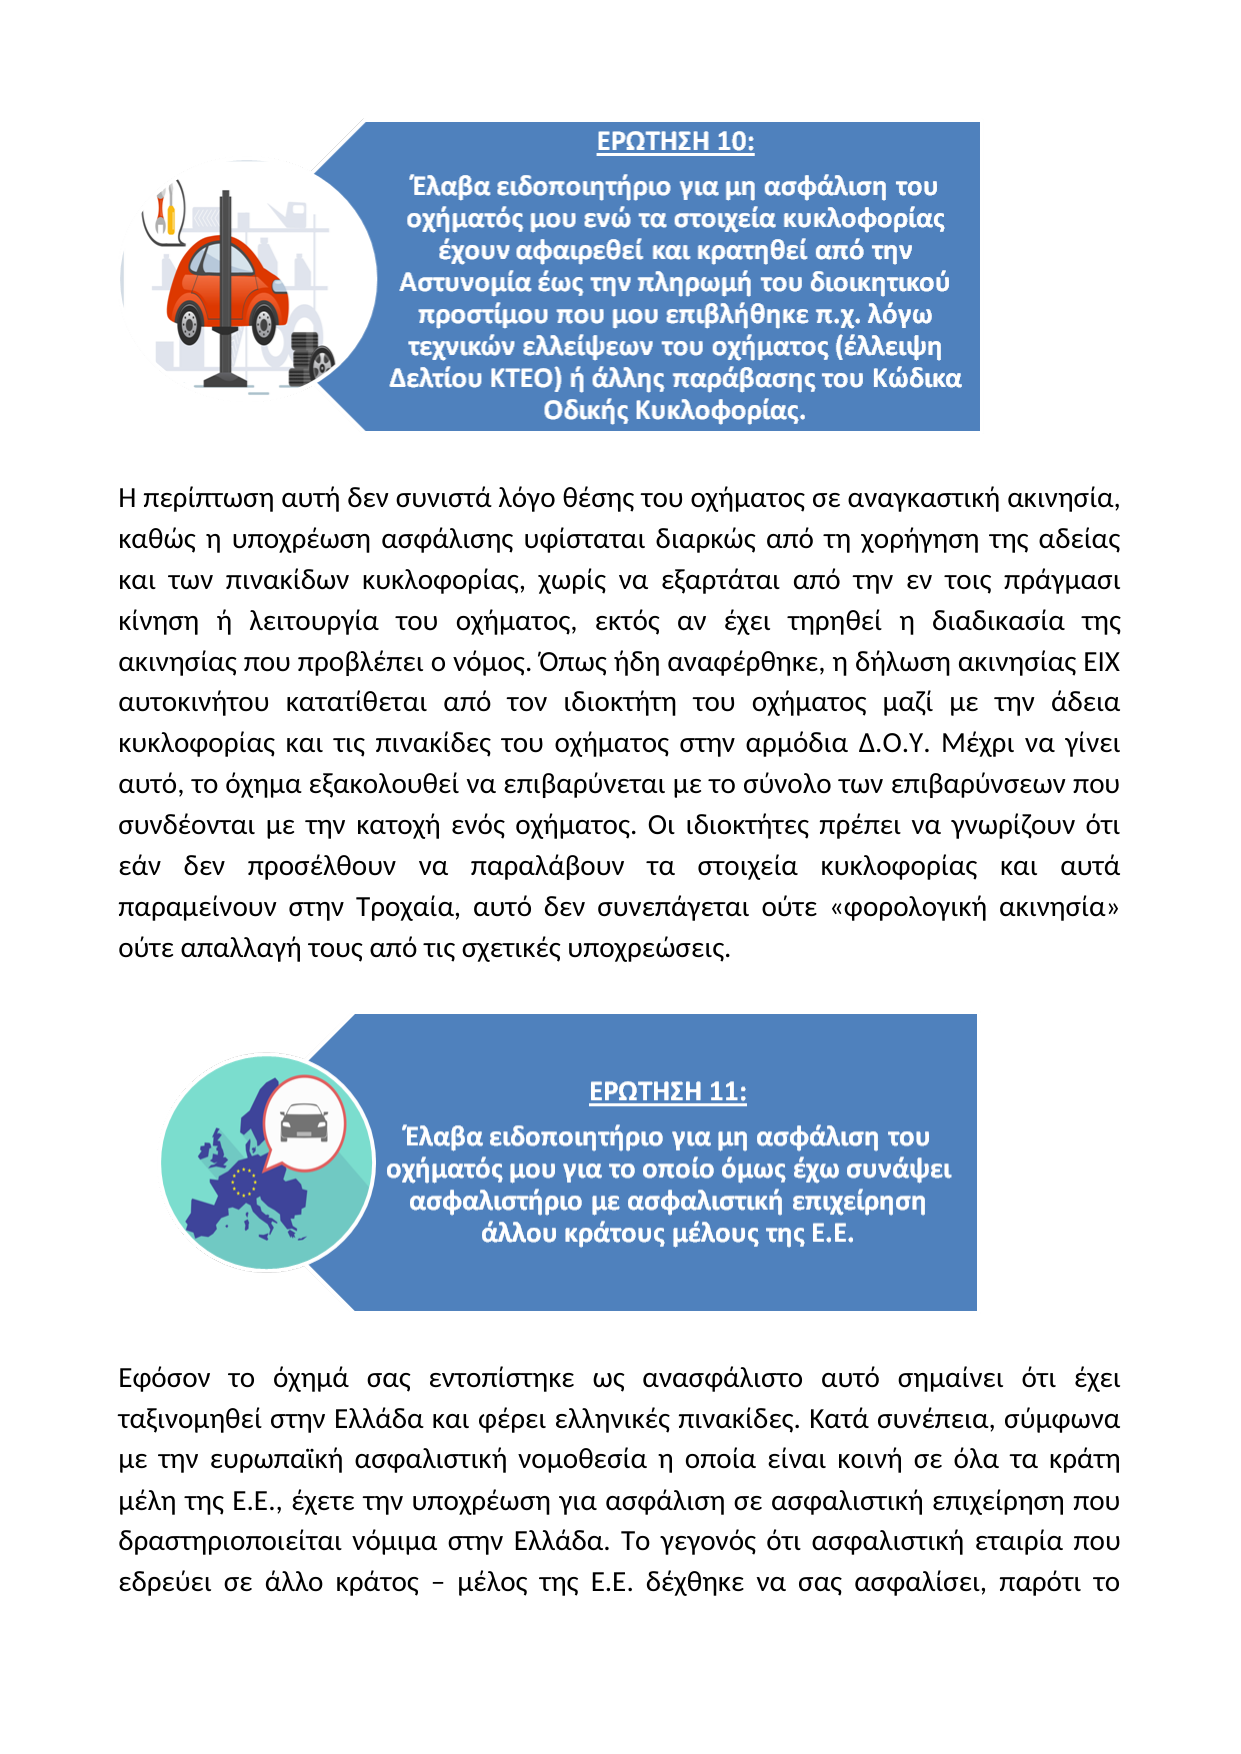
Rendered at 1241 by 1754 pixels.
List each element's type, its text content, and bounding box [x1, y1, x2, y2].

text Εφόσον το όχημά σας εντοπίστηκε ως ανασφάλιστο αυτό σημαίνει ότι έχει ταξινομηθεί στην Ελλάδα και φέρει ελληνικές πινακίδες. Κατά συνέπεια, σύμφωνα με την ευρωπαϊκή ασφαλιστική νομοθεσία η οποία είναι κοινή σε όλα τα κράτη μέλη της Ε.Ε., έχετε την υποχρέωση για ασφάλιση σε ασφαλιστική επιχείρηση που δραστηριοποιείται νόμιμα στην Ελλάδα. Το γεγονός ότι ασφαλιστική εταιρία που εδρεύει σε άλλο κράτος – μέλος της Ε.Ε. δέχθηκε να σας ασφαλίσει, παρότι το [118, 1359, 1122, 1599]
text Η περίπτωση αυτή δεν συνιστά λόγο θέσης του οχήματος σε αναγκαστική ακινησία, καθώς η υποχρέωση ασφάλισης υφίσταται διαρκώς από τη χορήγηση της αδείας και των πινακίδων κυκλοφορίας, χωρίς να εξαρτάται από την εν τοις πράγμασι κίνηση ή λειτουργία του οχήματος, εκτός αν έχει τηρηθεί η διαδικασία της ακινησίας που προβλέπει ο νόμος. Όπως ήδη αναφέρθηκε, η δήλωση ακινησίας ΕΙΧ αυτοκινήτου κατατίθεται από τον ιδιοκτήτη του οχήματος μαζί με την άδεια κυκλοφορίας και τις πινακίδες του οχήματος στην αρμόδια Δ.Ο.Υ. Μέχρι να γίνει αυτό, το όχημα εξακολουθεί να επιβαρύνεται με το σύνολο των επιβαρύνσεων που συνδέονται με την κατοχή ενός οχήματος. Οι ιδιοκτήτες πρέπει να γνωρίζουν ότι εάν δεν προσέλθουν να παραλάβουν τα στοιχεία κυκλοφορίας και αυτά παραμείνουν στην Τροχαία, αυτό δεν συνεπάγεται ούτε «φορολογική ακινησία» ούτε απαλλαγή τους από τις σχετικές υποχρεώσεις. [118, 479, 1122, 965]
picture [158, 1011, 982, 1314]
picture [118, 118, 984, 434]
